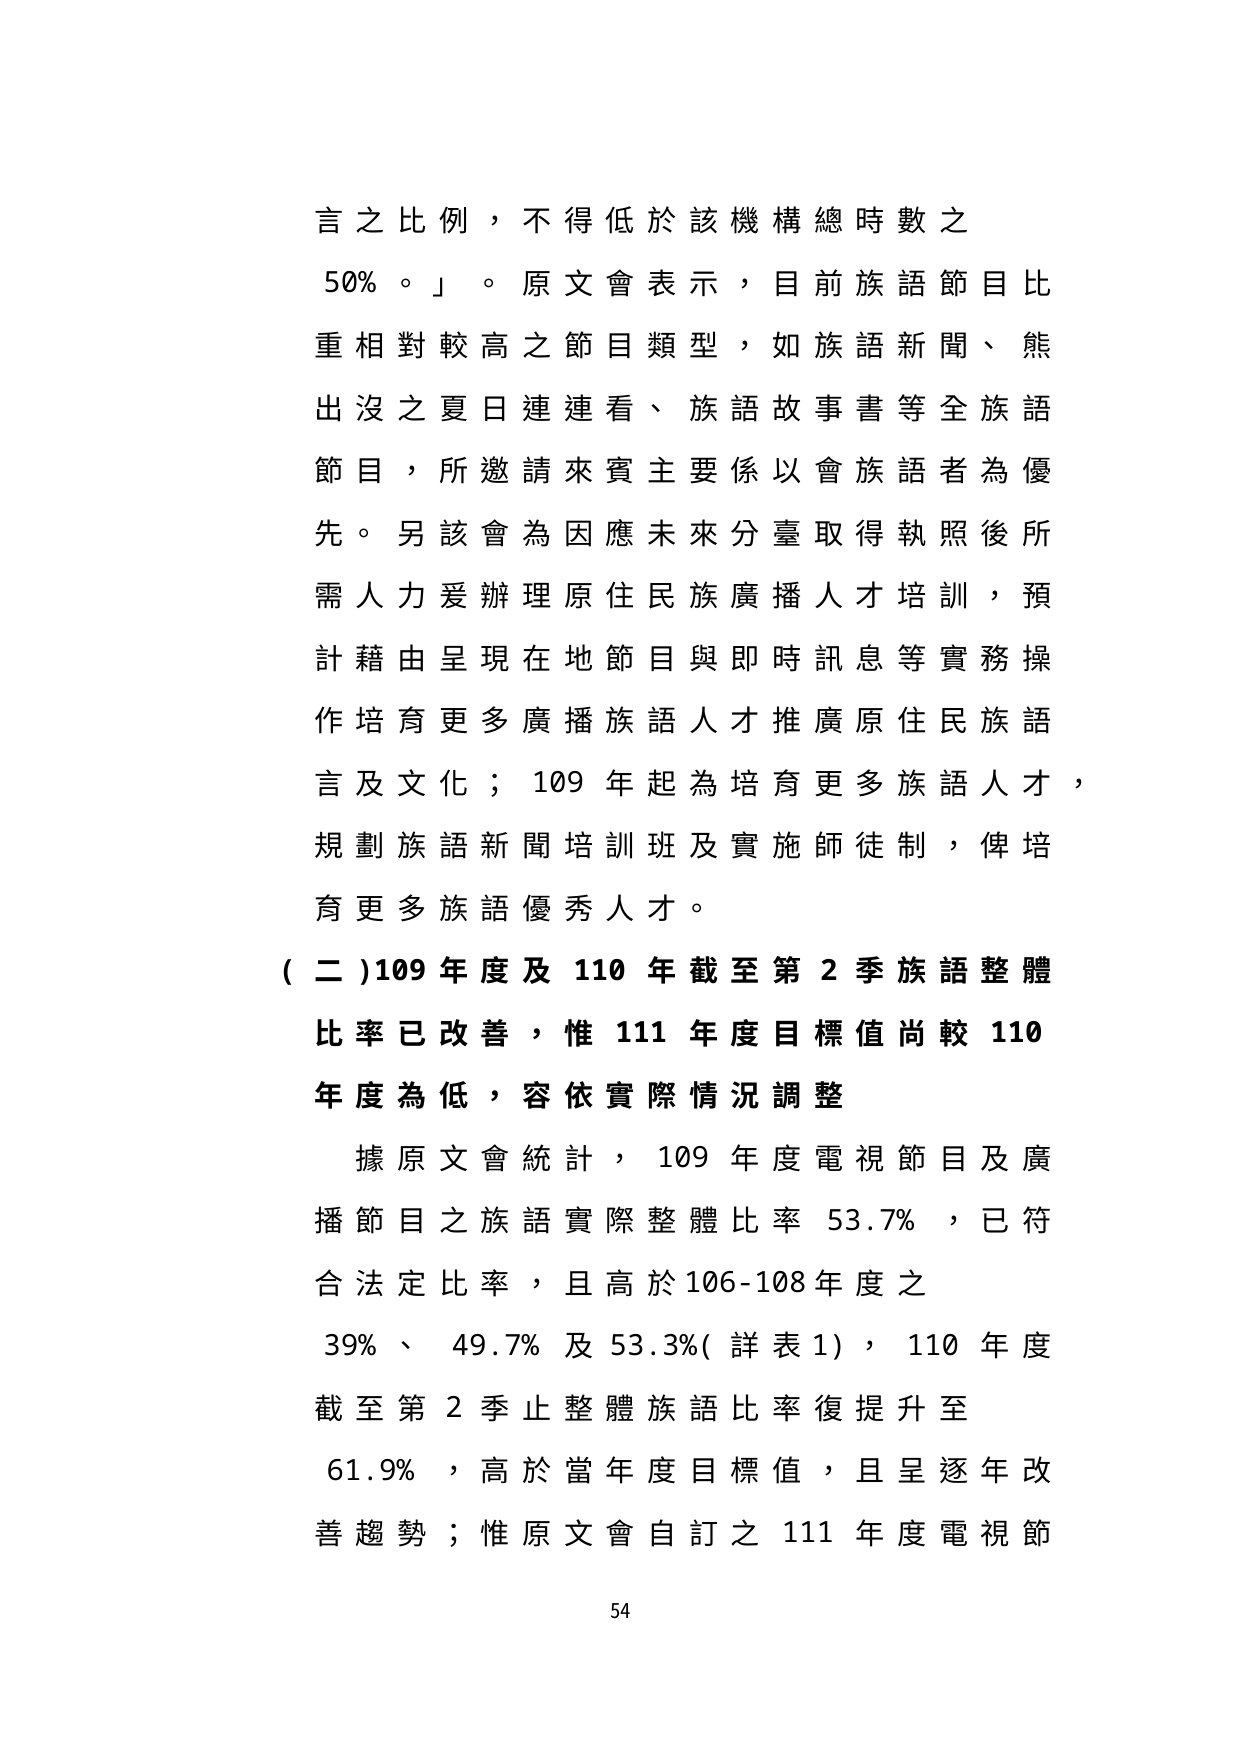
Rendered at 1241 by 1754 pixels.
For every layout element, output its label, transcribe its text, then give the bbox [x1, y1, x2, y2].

text 據原文會統計，109年度電視節目及廣播節目之族語實際整體比率53.7%，已符合法定比率，且高於106-108年度之39%、49.7%及53.3%(詳表1)，110年度截至第2季止整體族語比率復提升至61.9%，高於當年度目標值，且呈逐年改善趨勢；惟原文會自訂之111年度電視節 [271, 1115, 1058, 1552]
text 依據原住民族語言發展法第23條規定：「政府捐助之原住民族電視及廣播機構，應製作原住民族語言節目及語言學習課程，並出版原住民族語言出版品。」、「前項原住民族語言節目及課程使用原住民族語言之比例，不得低於該機構總時數之50%。」。原文會表示，目前族語節目比重相對較高之節目類型，如族語新聞、熊出沒之夏日連連看、族語故事書等全族語節目，所邀請來賓主要係以會族語者為優先。另該會為因應未來分臺取得執照後所需人力爰辦理原住民族廣播人才培訓，預計藉由呈現在地節目與即時訊息等實務操作培育更多廣播族語人才推廣原住民族語言及文化；109年起為培育更多族語人才，規劃族語新聞培訓班及實施師徒制，俾培育更多族語優秀人才。 [271, 177, 1058, 927]
text (二)109年度及110年截至第2季族語整體比率已改善，惟111年度目標值尚較110年度為低，容依實際情況調整 [242, 927, 1058, 1115]
